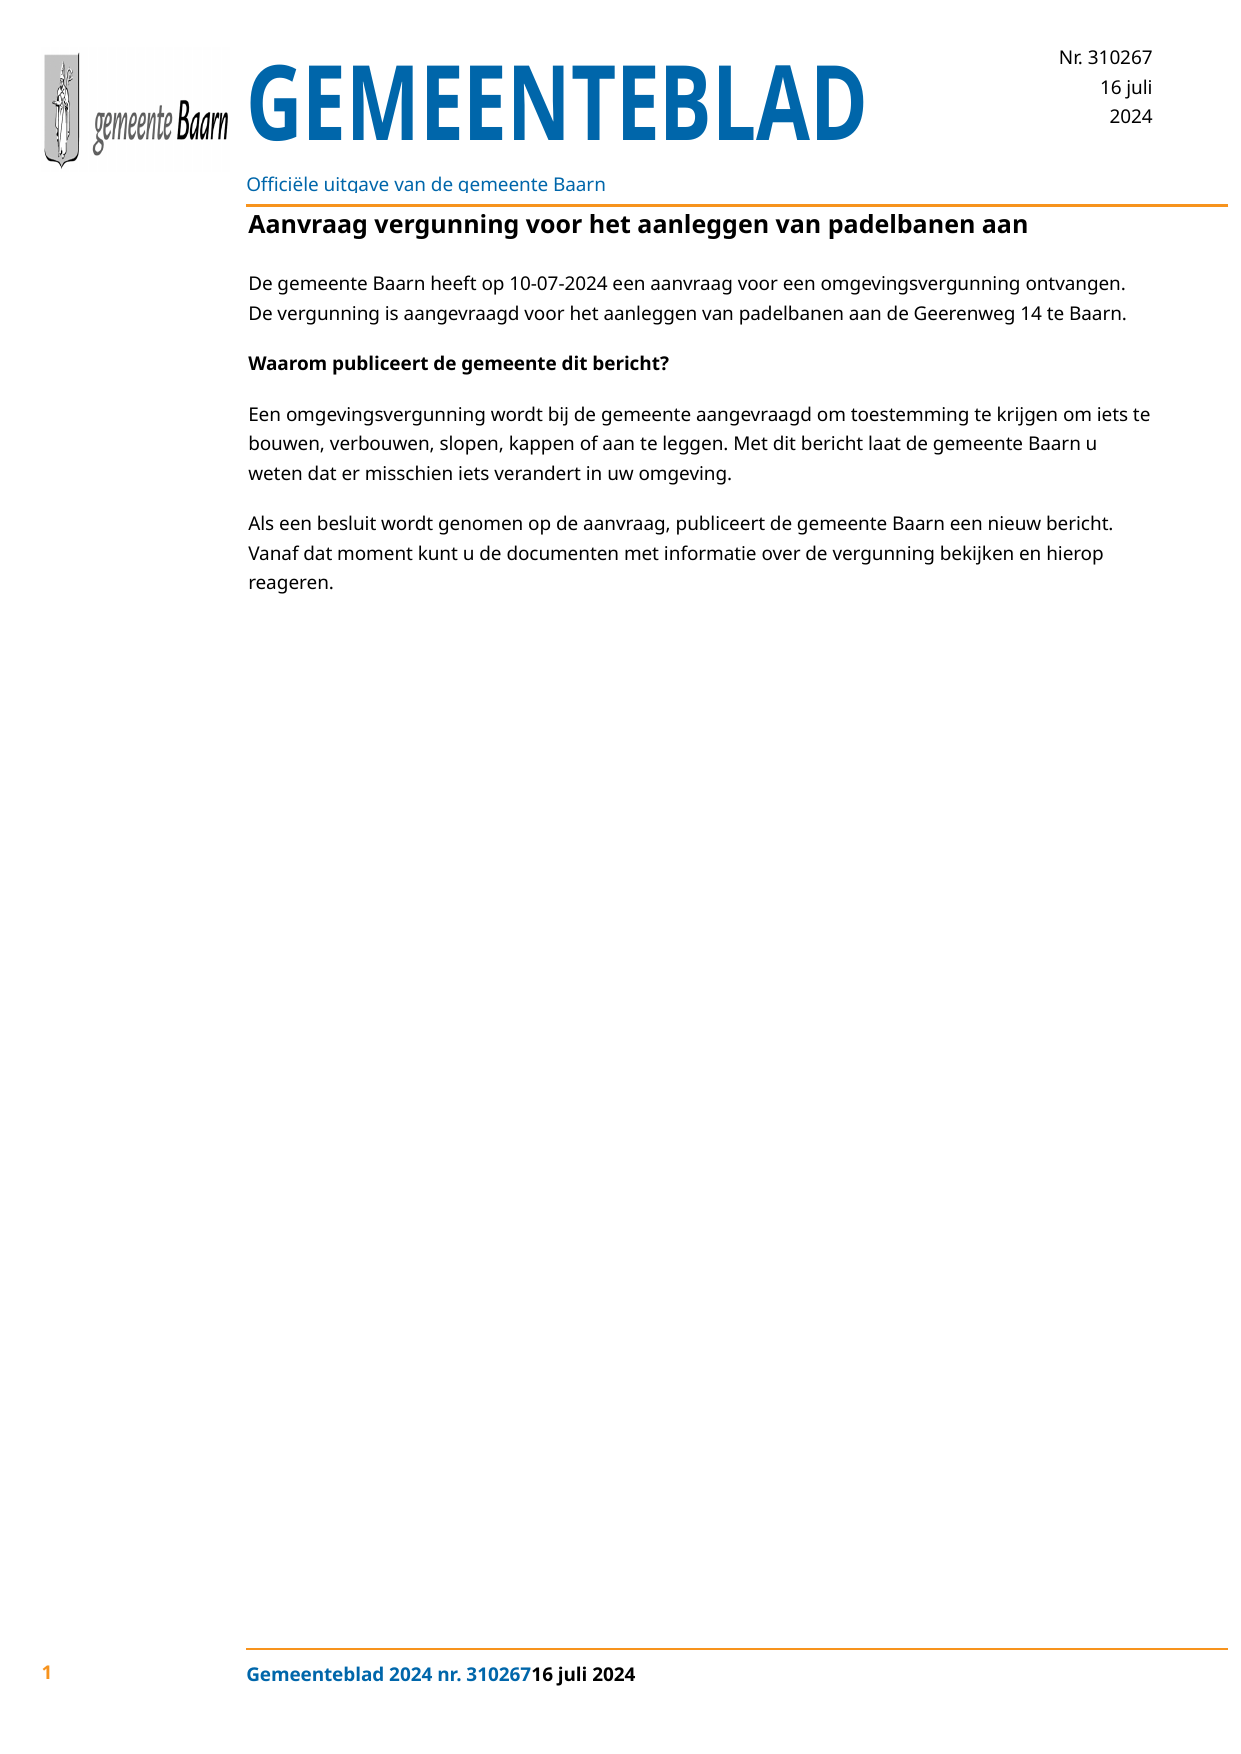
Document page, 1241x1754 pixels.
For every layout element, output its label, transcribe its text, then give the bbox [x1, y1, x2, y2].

text Als een besluit wordt genomen op de aanvraag, publiceert de gemeente Baarn een nieuw bericht. Vanaf dat moment kunt u de documenten met informatie over de vergunning bekijken en hierop reageren. [248, 510, 1152, 595]
text De gemeente Baarn heeft op 10-07-2024 een aanvraag voor een omgevingsvergunning ontvangen. De vergunning is aangevraagd voor het aanleggen van padelbanen aan de Geerenweg 14 te Baarn. [248, 270, 1152, 326]
text Waarom publiceert de gemeente dit bericht? [248, 350, 1152, 376]
text Een omgevingsvergunning wordt bij de gemeente aangevraagd om toestemming te krijgen om iets te bouwen, verbouwen, slopen, kappen of aan te leggen. Met dit bericht laat de gemeente Baarn u weten dat er misschien iets verandert in uw omgeving. [248, 401, 1152, 486]
picture [41, 47, 231, 172]
text Aanvraag vergunning voor het aanleggen van padelbanen aan [248, 207, 1152, 241]
